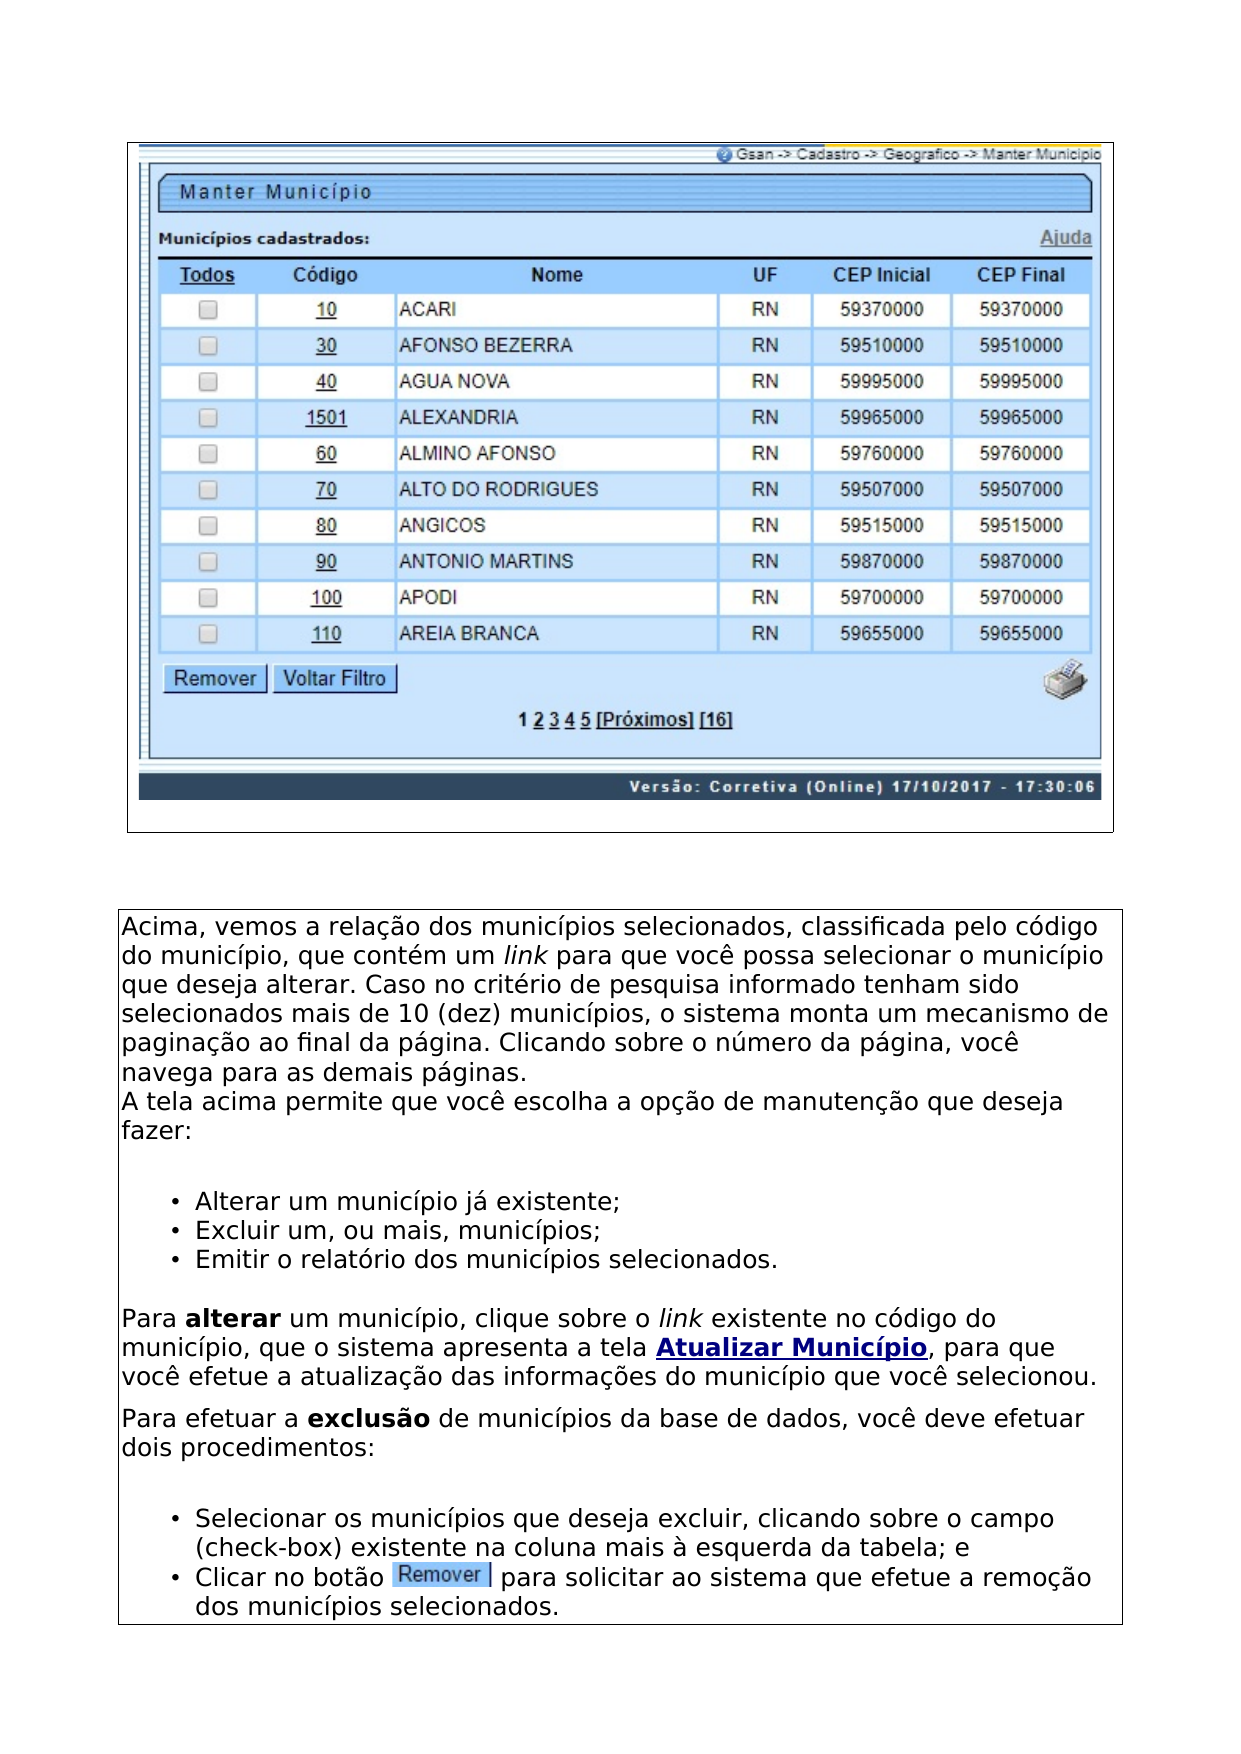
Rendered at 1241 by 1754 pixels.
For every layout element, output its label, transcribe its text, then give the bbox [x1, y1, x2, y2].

picture [138, 144, 1102, 800]
picture [392, 1562, 493, 1587]
table_header Acima, vemos a relação dos municípios selecionados, classificada pelo código do município, que contém um link para que você possa selecionar o município que deseja alterar. Caso no critério de pesquisa informado tenham sido selecionados mais de 10 (dez) municípios, o sistema monta um mecanismo de paginação ao final da página. Clicando sobre o número da página, você navega para as demais páginas. A tela acima permite que você escolha a opção de manutenção que deseja fazer: Alterar um município já existente; Excluir um, ou mais, municípios; Emitir o relatório dos municípios selecionados. Para alterar um município, clique sobre o link existente no código do município, que o sistema apresenta a tela Atualizar Município, para que você efetue a atualização das informações do município que você selecionou. Para efetuar a exclusão de municípios da base de dados, você deve efetuar dois procedimentos: Selecionar os municípios que deseja excluir, clicando sobre o campo (check-box) existente na coluna mais à esquerda da tabela; e Clicar no botão para solicitar ao sistema que efetue a remoção dos municípios selecionados. [119, 910, 1122, 1624]
table_header [128, 143, 1113, 832]
